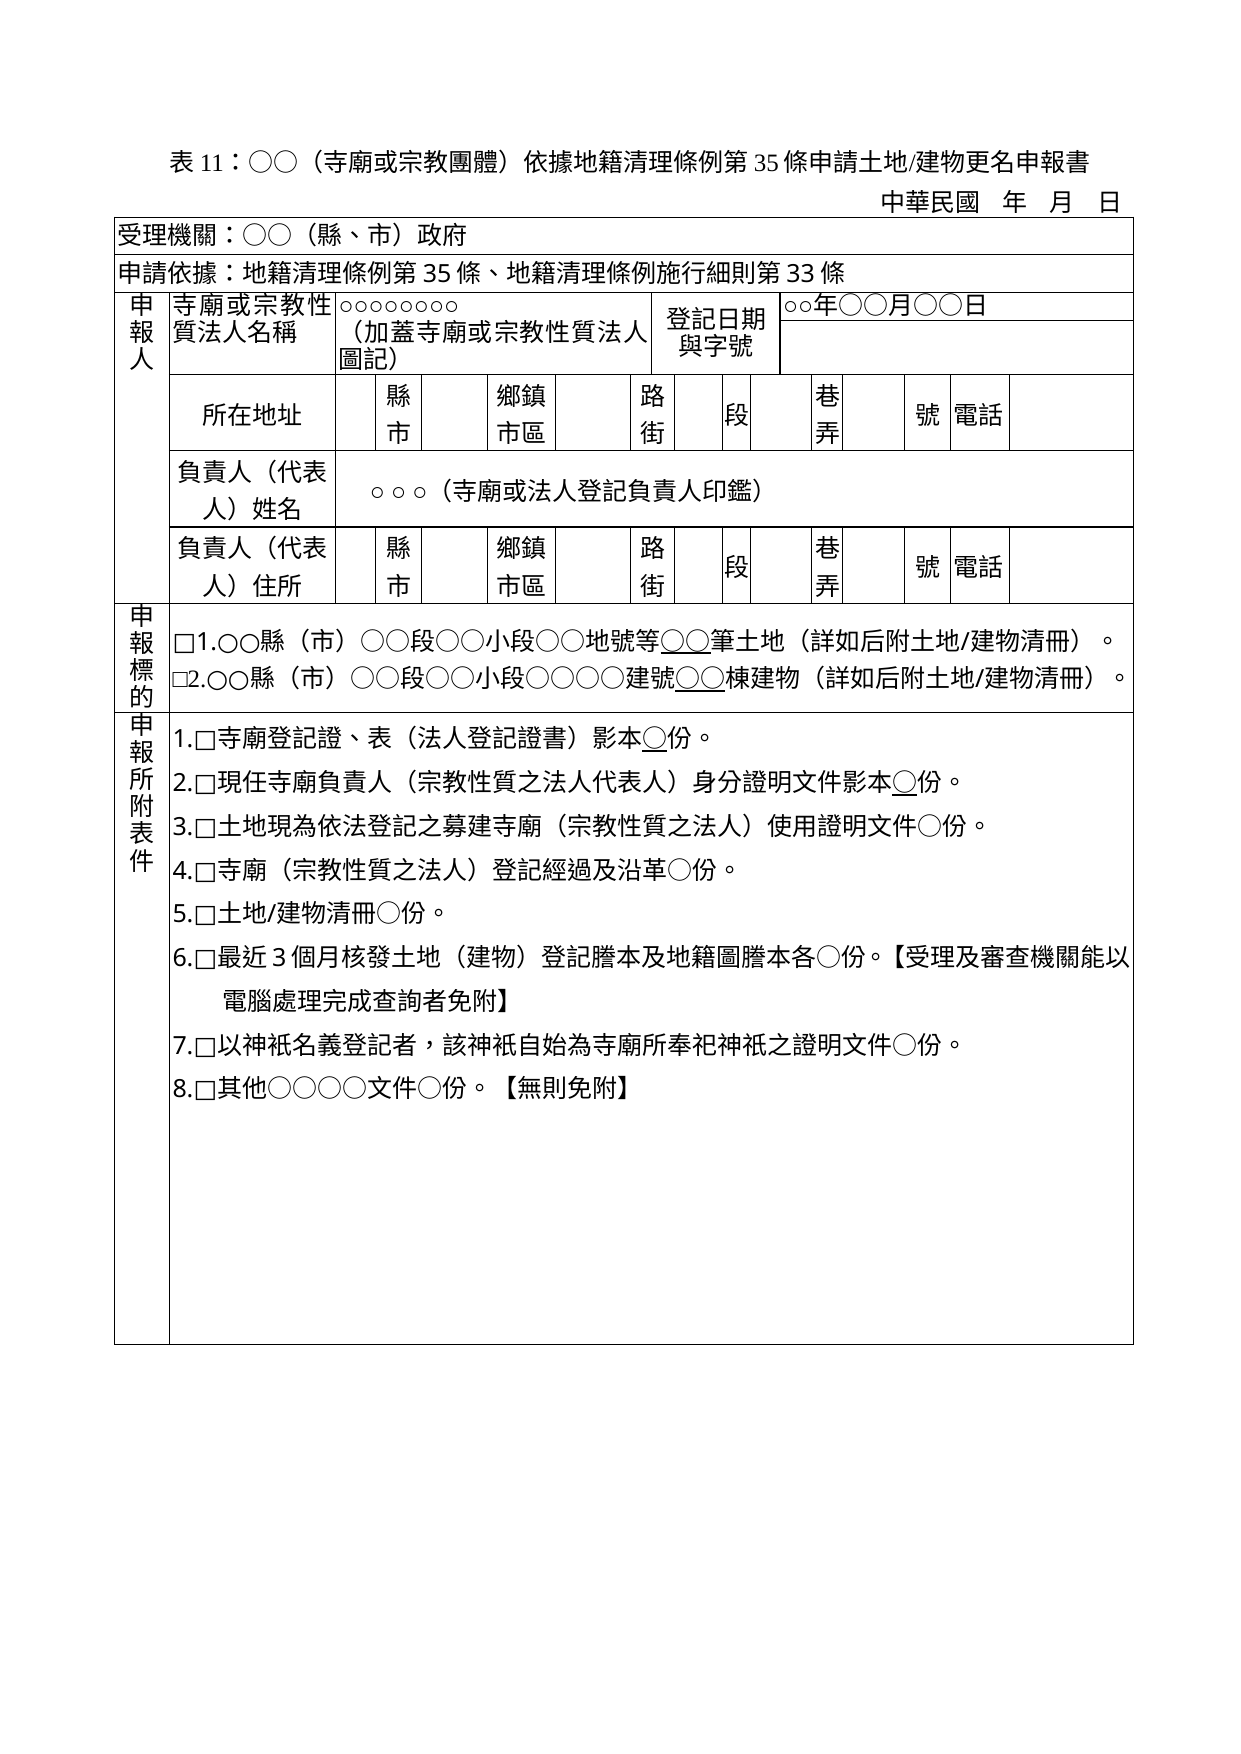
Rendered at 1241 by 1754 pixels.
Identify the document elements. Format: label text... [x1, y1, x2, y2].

text 表11：○○（寺廟或宗教團體）依據地籍清理條例第35條申請土地/建物更名申報書 [118, 150, 1142, 177]
table_cell [1010, 528, 1133, 602]
table_cell 登記日期與字號 [652, 293, 779, 374]
table_cell ○ ○ ○（寺廟或法人登記負責人印鑑） [336, 451, 1133, 526]
table_cell 段 [723, 375, 750, 450]
table_cell [1010, 375, 1133, 450]
table_cell 申報 所附表件 [115, 713, 169, 1344]
table_cell 電話 [951, 375, 1009, 450]
table_cell □1.○○縣（市）○○段○○小段○○地號等○○筆土地（詳如后附土地/建物清冊）。 □2.○○縣（市）○○段○○小段○○○○建號○○棟建物（詳如后附土地/建物清冊）。 [170, 604, 1133, 712]
table_cell 鄉鎮 市區 [488, 528, 555, 602]
table_cell 1.□寺廟登記證、表（法人登記證書）影本○份。 2.□現任寺廟負責人（宗教性質之法人代表人）身分證明文件影本○份。 3.□土地現為依法登記之募建寺廟（宗教性質之法人）使用證明文件○份。 4.□寺廟（宗教性質之法人）登記經過及沿革○份。 5.□土地/建物清冊○份。 6.□最近3個月核發土地（建物）登記謄本及地籍圖謄本各○份。【受理及審查機關能以電腦處理完成查詢者免附】 7.□以神衹名義登記者，該神衹自始為寺廟所奉祀神祇之證明文件○份。 8.□其他○○○○文件○份。【無則免附】 [170, 713, 1133, 1344]
table_cell 寺廟或宗教性質法人名稱 [170, 293, 335, 374]
table_cell 巷 弄 [812, 528, 842, 602]
table_cell 負責人（代表人）住所 [170, 528, 335, 602]
table_cell 號 [905, 375, 950, 450]
table_cell [556, 375, 630, 450]
table_cell 路 街 [631, 375, 674, 450]
table_cell [556, 528, 630, 602]
table_cell 申 報 人 [115, 293, 169, 602]
table_cell [422, 528, 487, 602]
table_cell [422, 375, 487, 450]
table_cell 申請依據：地籍清理條例第35條、地籍清理條例施行細則第33條 [115, 255, 1133, 292]
text 中華民國 年 月 日 [118, 189, 1122, 217]
table_cell 鄉鎮 市區 [488, 375, 555, 450]
table_cell ○○年○○月○○日 [781, 293, 1133, 320]
table_cell [751, 375, 811, 450]
table_cell 縣 市 [376, 375, 421, 450]
table_cell [843, 375, 904, 450]
table_cell 路 街 [631, 528, 674, 602]
table_cell 縣 市 [376, 528, 421, 602]
table_cell ○○○○○○○○ （加蓋寺廟或宗教性質法人圖記） [336, 293, 651, 374]
table_cell [336, 375, 375, 450]
table_cell [781, 321, 1133, 374]
table_cell 段 [723, 528, 750, 602]
table_cell 所在地址 [170, 375, 335, 450]
table_cell [751, 528, 811, 602]
table_cell 申報標的 [115, 604, 169, 712]
table_cell [843, 528, 904, 602]
table_cell [336, 528, 375, 602]
table_cell 號 [905, 528, 950, 602]
table_cell [675, 528, 722, 602]
table_cell 負責人（代表人）姓名 [170, 451, 335, 526]
table_cell 電話 [951, 528, 1009, 602]
table_cell [675, 375, 722, 450]
table_cell 巷 弄 [812, 375, 842, 450]
table_header 受理機關：○○（縣、市）政府 [115, 218, 1133, 254]
